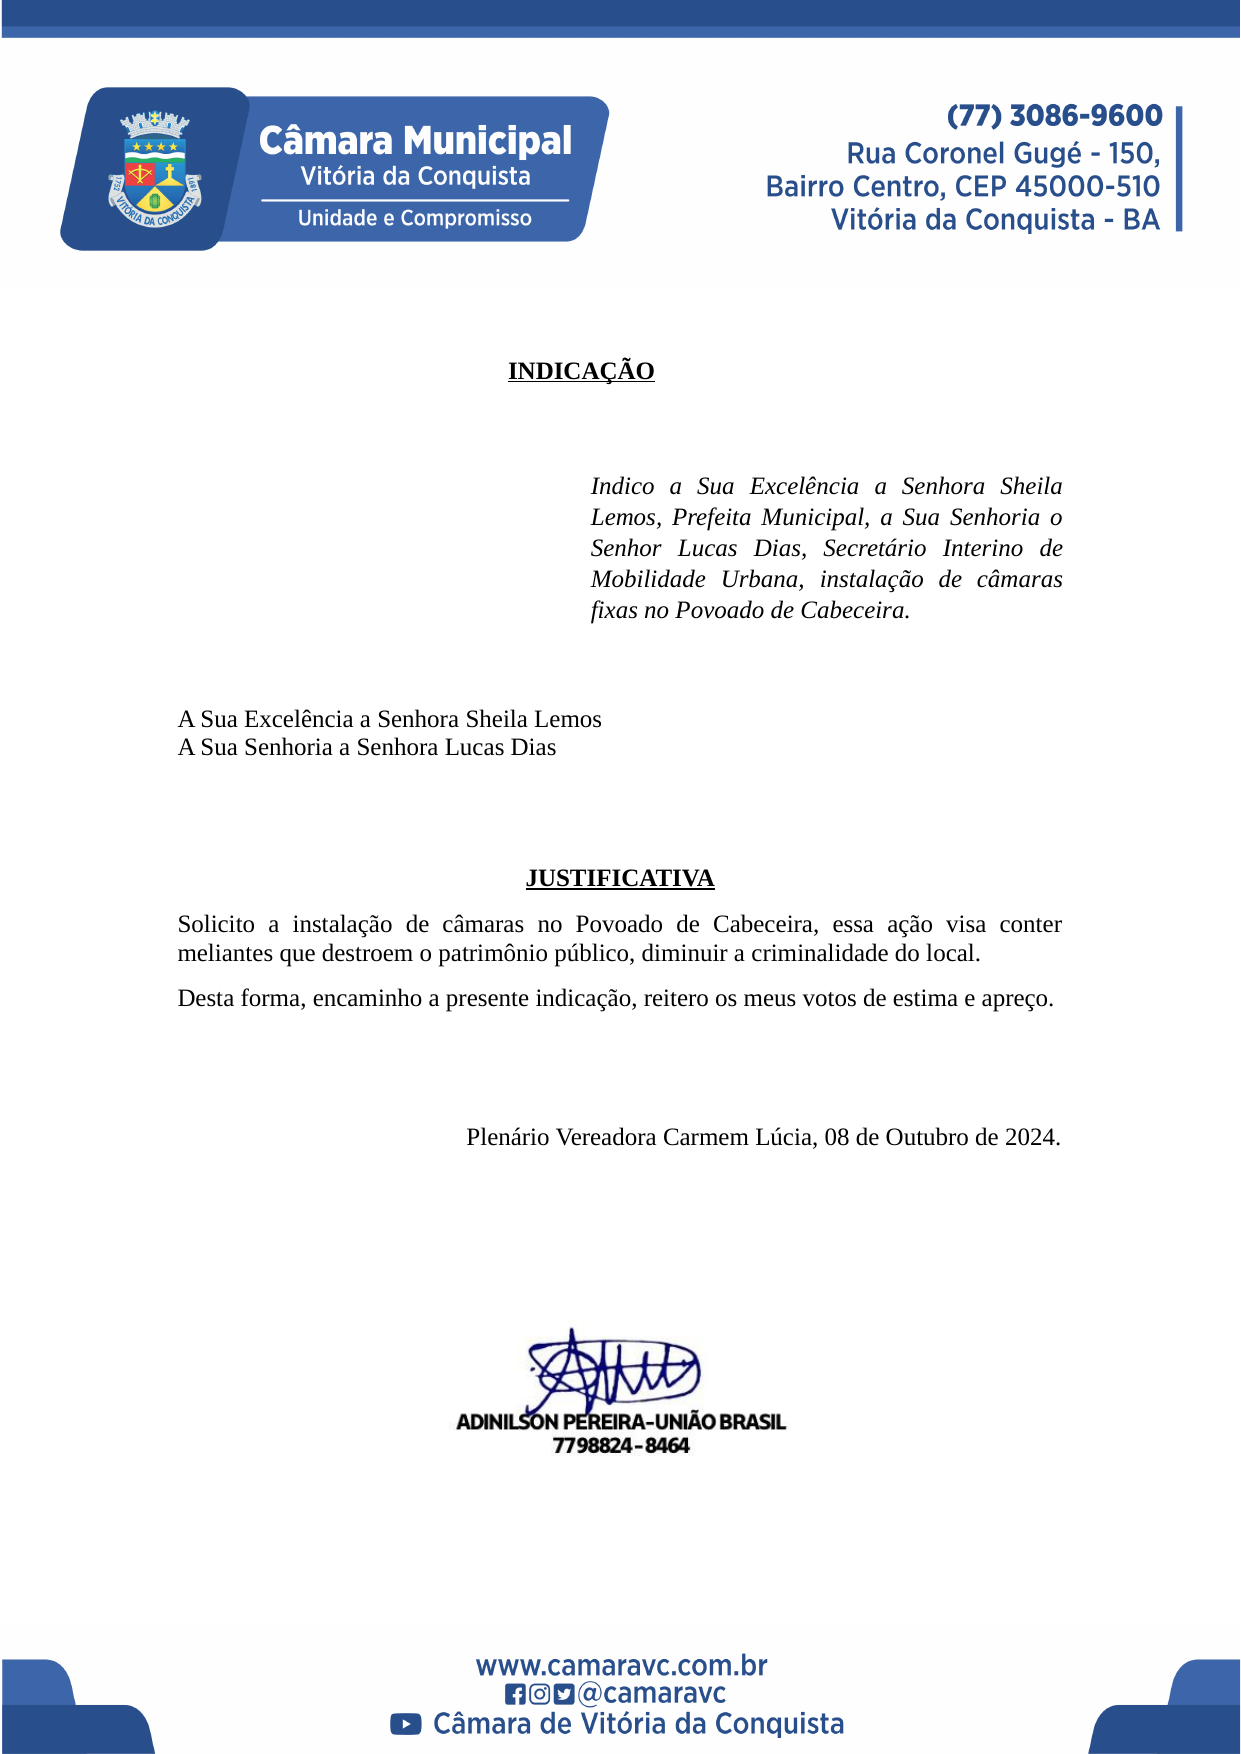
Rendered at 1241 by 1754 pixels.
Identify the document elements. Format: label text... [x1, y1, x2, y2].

text A Sua Excelência a Senhora Sheila Lemos [177, 704, 1063, 732]
text Desta forma, encaminho a presente indicação, reitero os meus votos de estima e apreço. [177, 983, 1063, 1012]
picture [398, 1286, 823, 1499]
text Plenário Vereadora Carmem Lúcia, 08 de Outubro de 2024. [177, 1122, 1063, 1151]
text INDICAÇÃO [508, 356, 1063, 384]
text Indico a Sua Excelência a Senhora Sheila Lemos, Prefeita Municipal, a Sua Senhoria o Senhor Lucas Dias, Secretário Interino de Mobilidade Urbana, instalação de câmaras fixas no Povoado de Cabeceira. [591, 471, 1063, 624]
text JUSTIFICATIVA [177, 863, 1063, 892]
picture [1, 0, 1240, 288]
text A Sua Senhoria a Senhora Lucas Dias [177, 732, 1063, 761]
text Solicito a instalação de câmaras no Povoado de Cabeceira, essa ação visa conter meliantes que destroem o patrimônio público, diminuir a criminalidade do local. [177, 909, 1063, 966]
picture [2, 1624, 1241, 1754]
